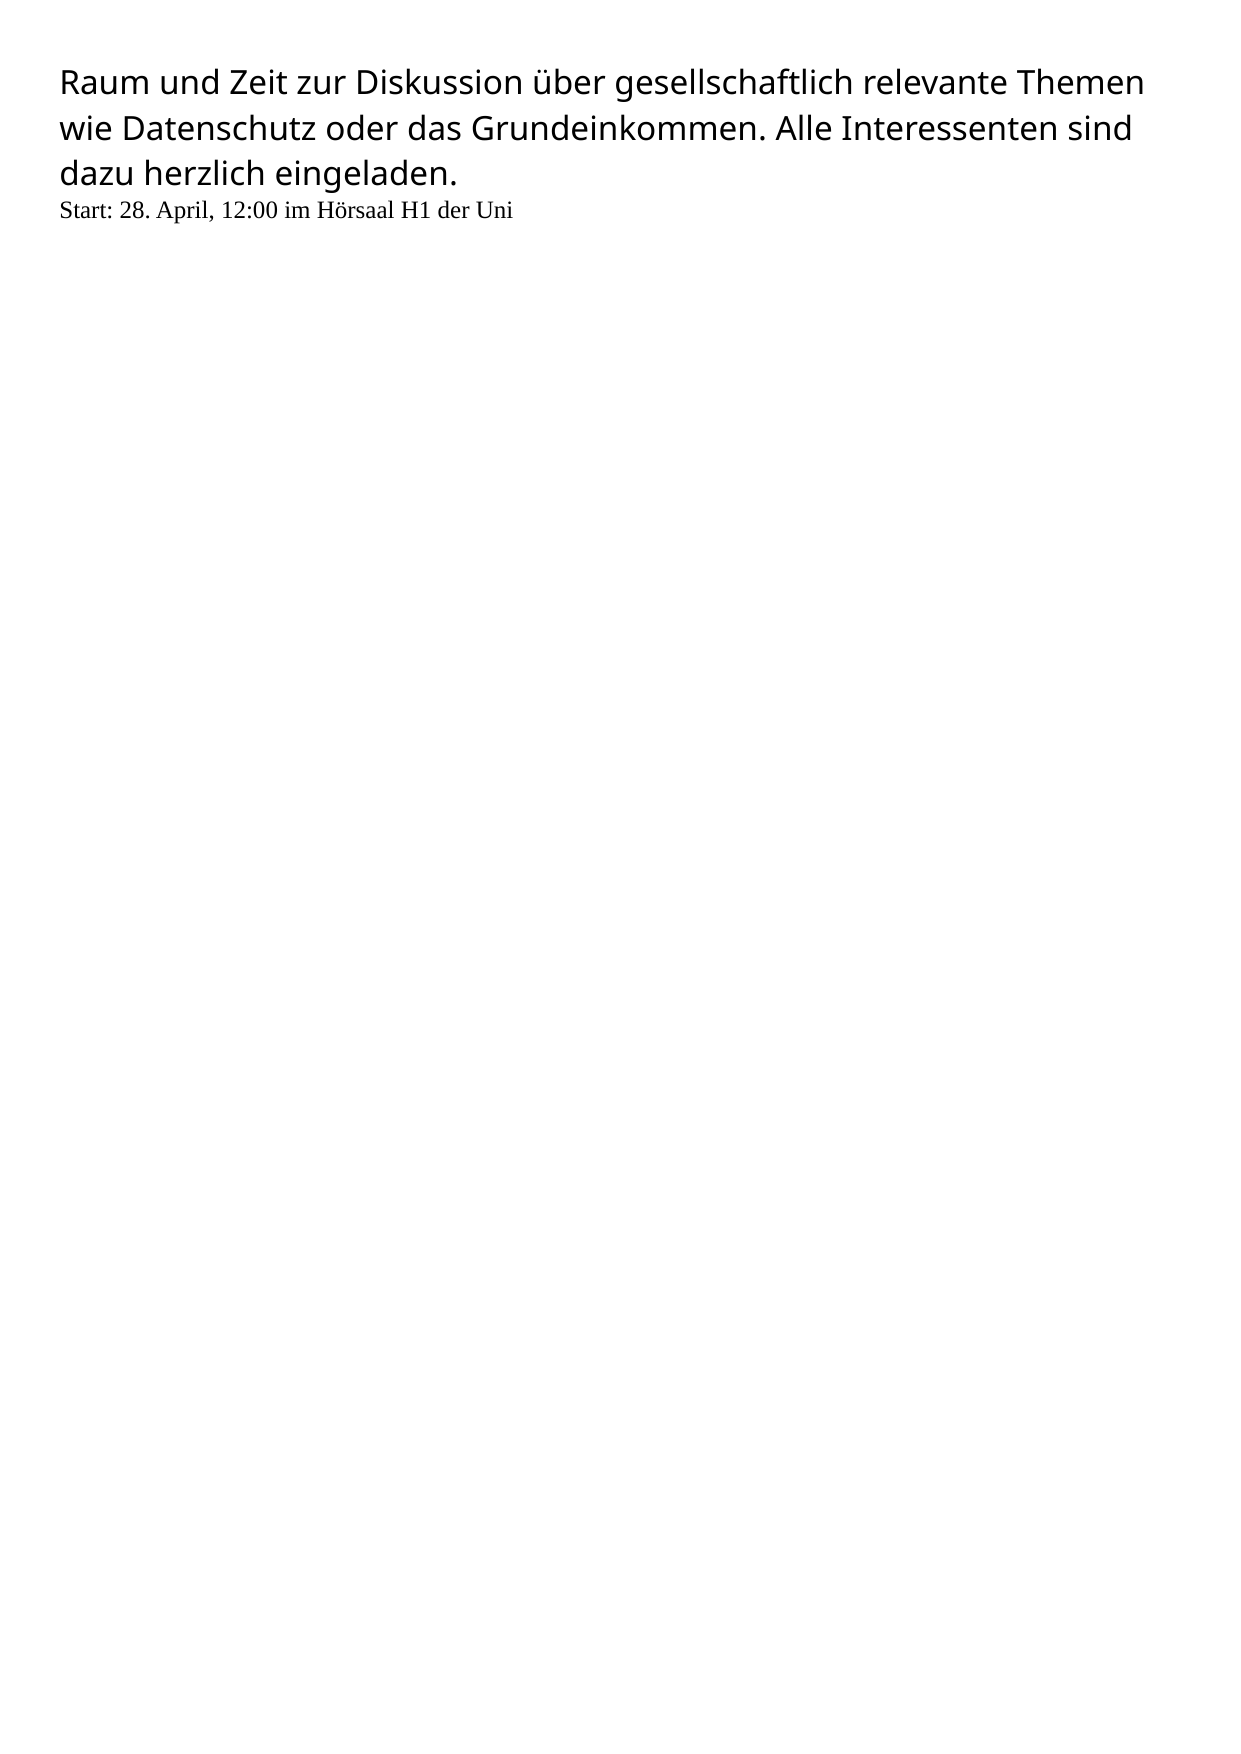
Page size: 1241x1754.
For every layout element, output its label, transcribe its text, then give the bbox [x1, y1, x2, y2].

text Raum und Zeit zur Diskussion über gesellschaftlich relevante Themen wie Datenschutz oder das Grundeinkommen. Alle Interessenten sind dazu herzlich eingeladen. [59, 59, 1181, 195]
text Start: 28. April, 12:00 im Hörsaal H1 der Uni [59, 195, 1181, 224]
